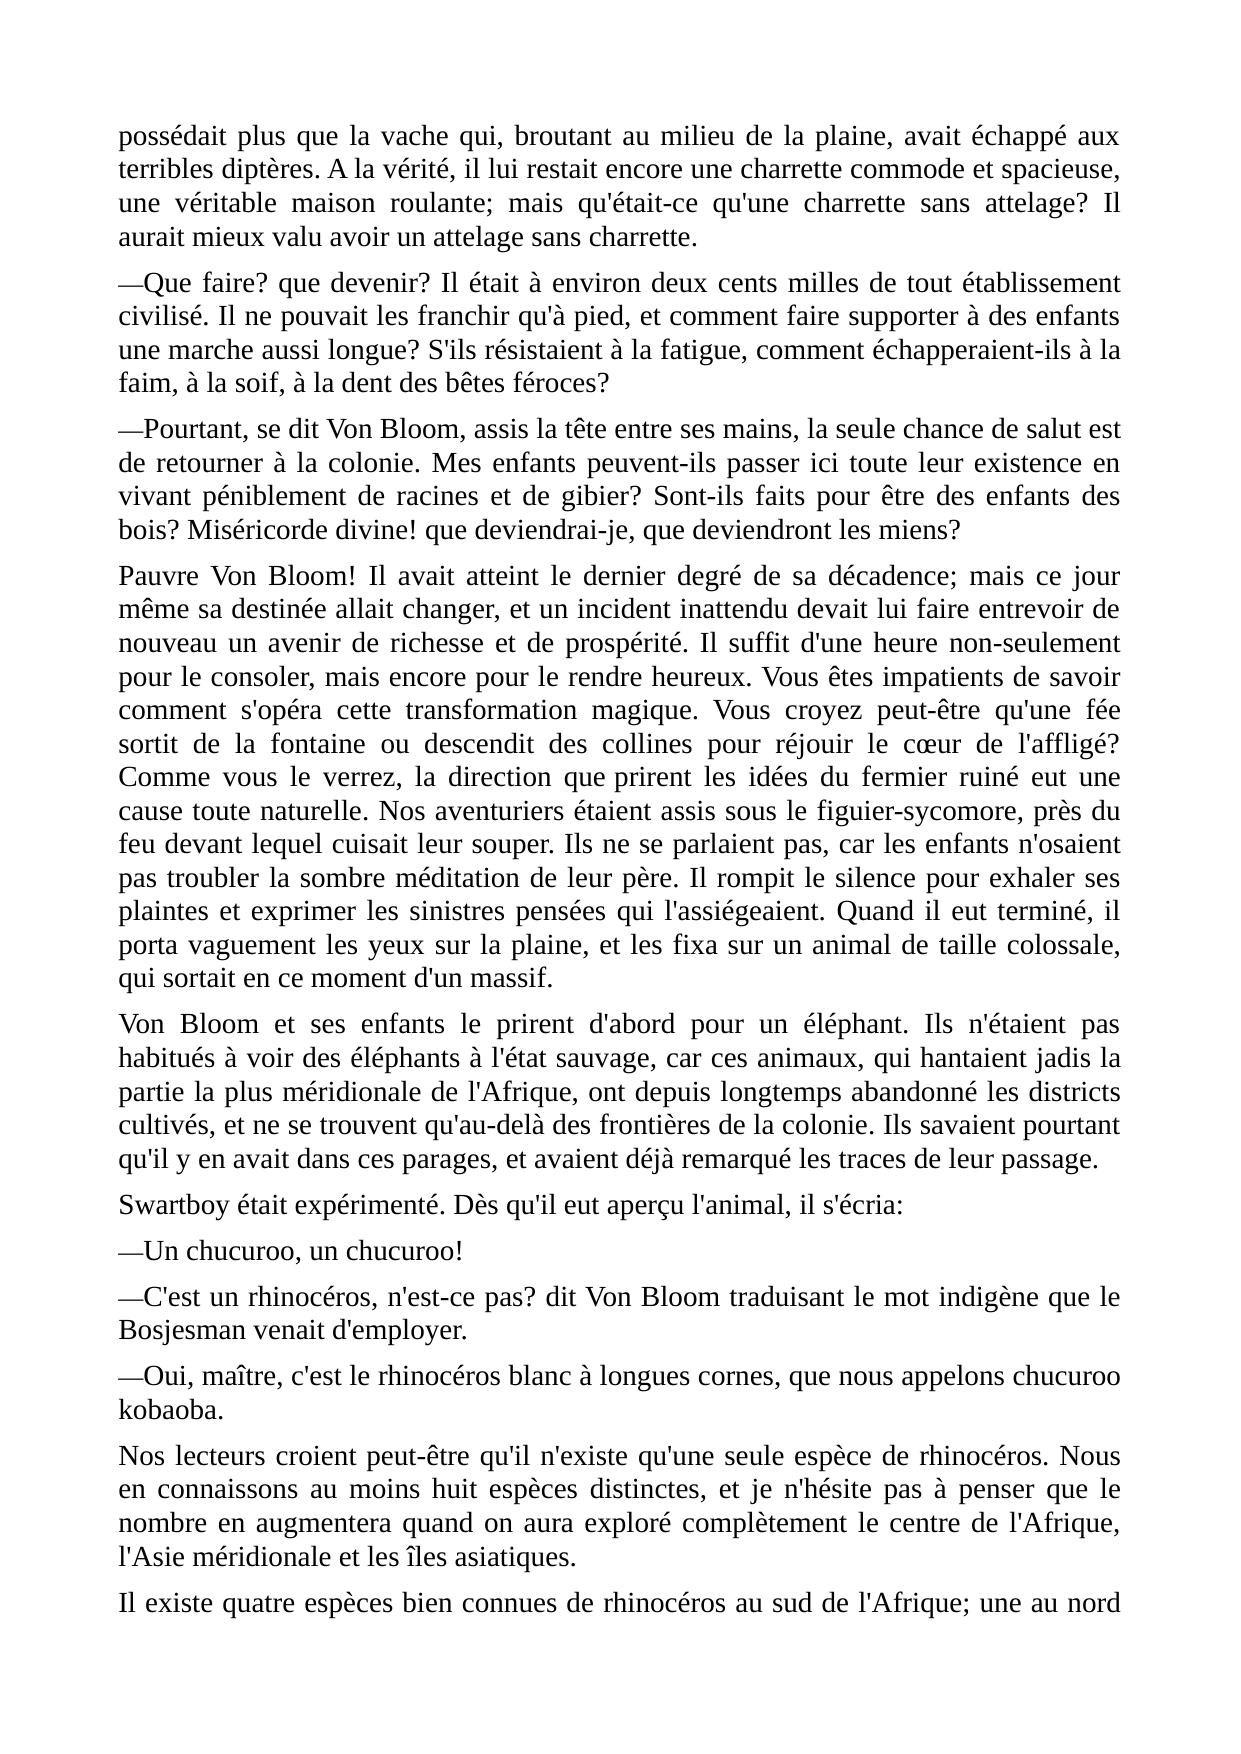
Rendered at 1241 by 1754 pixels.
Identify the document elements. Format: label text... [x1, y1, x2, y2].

text Pauvre Von Bloom! Il avait atteint le dernier degré de sa décadence; mais ce jour même sa destinée allait changer, et un incident inattendu devait lui faire entrevoir de nouveau un avenir de richesse et de prospérité. Il suffit d'une heure non-seulement pour le consoler, mais encore pour le rendre heureux. Vous êtes impatients de savoir comment s'opéra cette transformation magique. Vous croyez peut-être qu'une fée sortit de la fontaine ou descendit des collines pour réjouir le cœur de l'affligé? Comme vous le verrez, la direction que prirent les idées du fermier ruiné eut une cause toute naturelle. Nos aventuriers étaient assis sous le figuier-sycomore, près du feu devant lequel cuisait leur souper. Ils ne se parlaient pas, car les enfants n'osaient pas troubler la sombre méditation de leur père. Il rompit le silence pour exhaler ses plaintes et exprimer les sinistres pensées qui l'assiégeaient. Quand il eut terminé, il porta vaguement les yeux sur la plaine, et les fixa sur un animal de taille colossale, qui sortait en ce moment d'un massif. [118, 558, 1122, 994]
text Nos lecteurs croient peut-être qu'il n'existe qu'une seule espèce de rhinocéros. Nous en connaissons au moins huit espèces distinctes, et je n'hésite pas à penser que le nombre en augmentera quand on aura exploré complètement le centre de l'Afrique, l'Asie méridionale et les îles asiatiques. [118, 1438, 1122, 1572]
text Il existe quatre espèces bien connues de rhinocéros au sud de l'Afrique; une au nord [118, 1585, 1122, 1618]
text Von Bloom et ses enfants le prirent d'abord pour un éléphant. Ils n'étaient pas habitués à voir des éléphants à l'état sauvage, car ces animaux, qui hantaient jadis la partie la plus méridionale de l'Afrique, ont depuis longtemps abandonné les districts cultivés, et ne se trouvent qu'au-delà des frontières de la colonie. Ils savaient pourtant qu'il y en avait dans ces parages, et avaient déjà remarqué les traces de leur passage. [118, 1007, 1122, 1174]
text —Un chucuroo, un chucuroo! [118, 1233, 1122, 1266]
text —C'est un rhinocéros, n'est-ce pas? dit Von Bloom traduisant le mot indigène que le Bosjesman venait d'employer. [118, 1279, 1122, 1346]
text —Oui, maître, c'est le rhinocéros blanc à longues cornes, que nous appelons chucuroo kobaoba. [118, 1358, 1122, 1426]
text —Que faire? que devenir? Il était à environ deux cents milles de tout établissement civilisé. Il ne pouvait les franchir qu'à pied, et comment faire supporter à des enfants une marche aussi longue? S'ils résistaient à la fatigue, comment échapperaient-ils à la faim, à la soif, à la dent des bêtes féroces? [118, 265, 1122, 399]
text possédait plus que la vache qui, broutant au milieu de la plaine, avait échappé aux terribles diptères. A la vérité, il lui restait encore une charrette commode et spacieuse, une véritable maison roulante; mais qu'était-ce qu'une charrette sans attelage? Il aurait mieux valu avoir un attelage sans charrette. [118, 118, 1122, 252]
text Swartboy était expérimenté. Dès qu'il eut aperçu l'animal, il s'écria: [118, 1187, 1122, 1220]
text —Pourtant, se dit Von Bloom, assis la tête entre ses mains, la seule chance de salut est de retourner à la colonie. Mes enfants peuvent-ils passer ici toute leur existence en vivant péniblement de racines et de gibier? Sont-ils faits pour être des enfants des bois? Miséricorde divine! que deviendrai-je, que deviendront les miens? [118, 411, 1122, 546]
